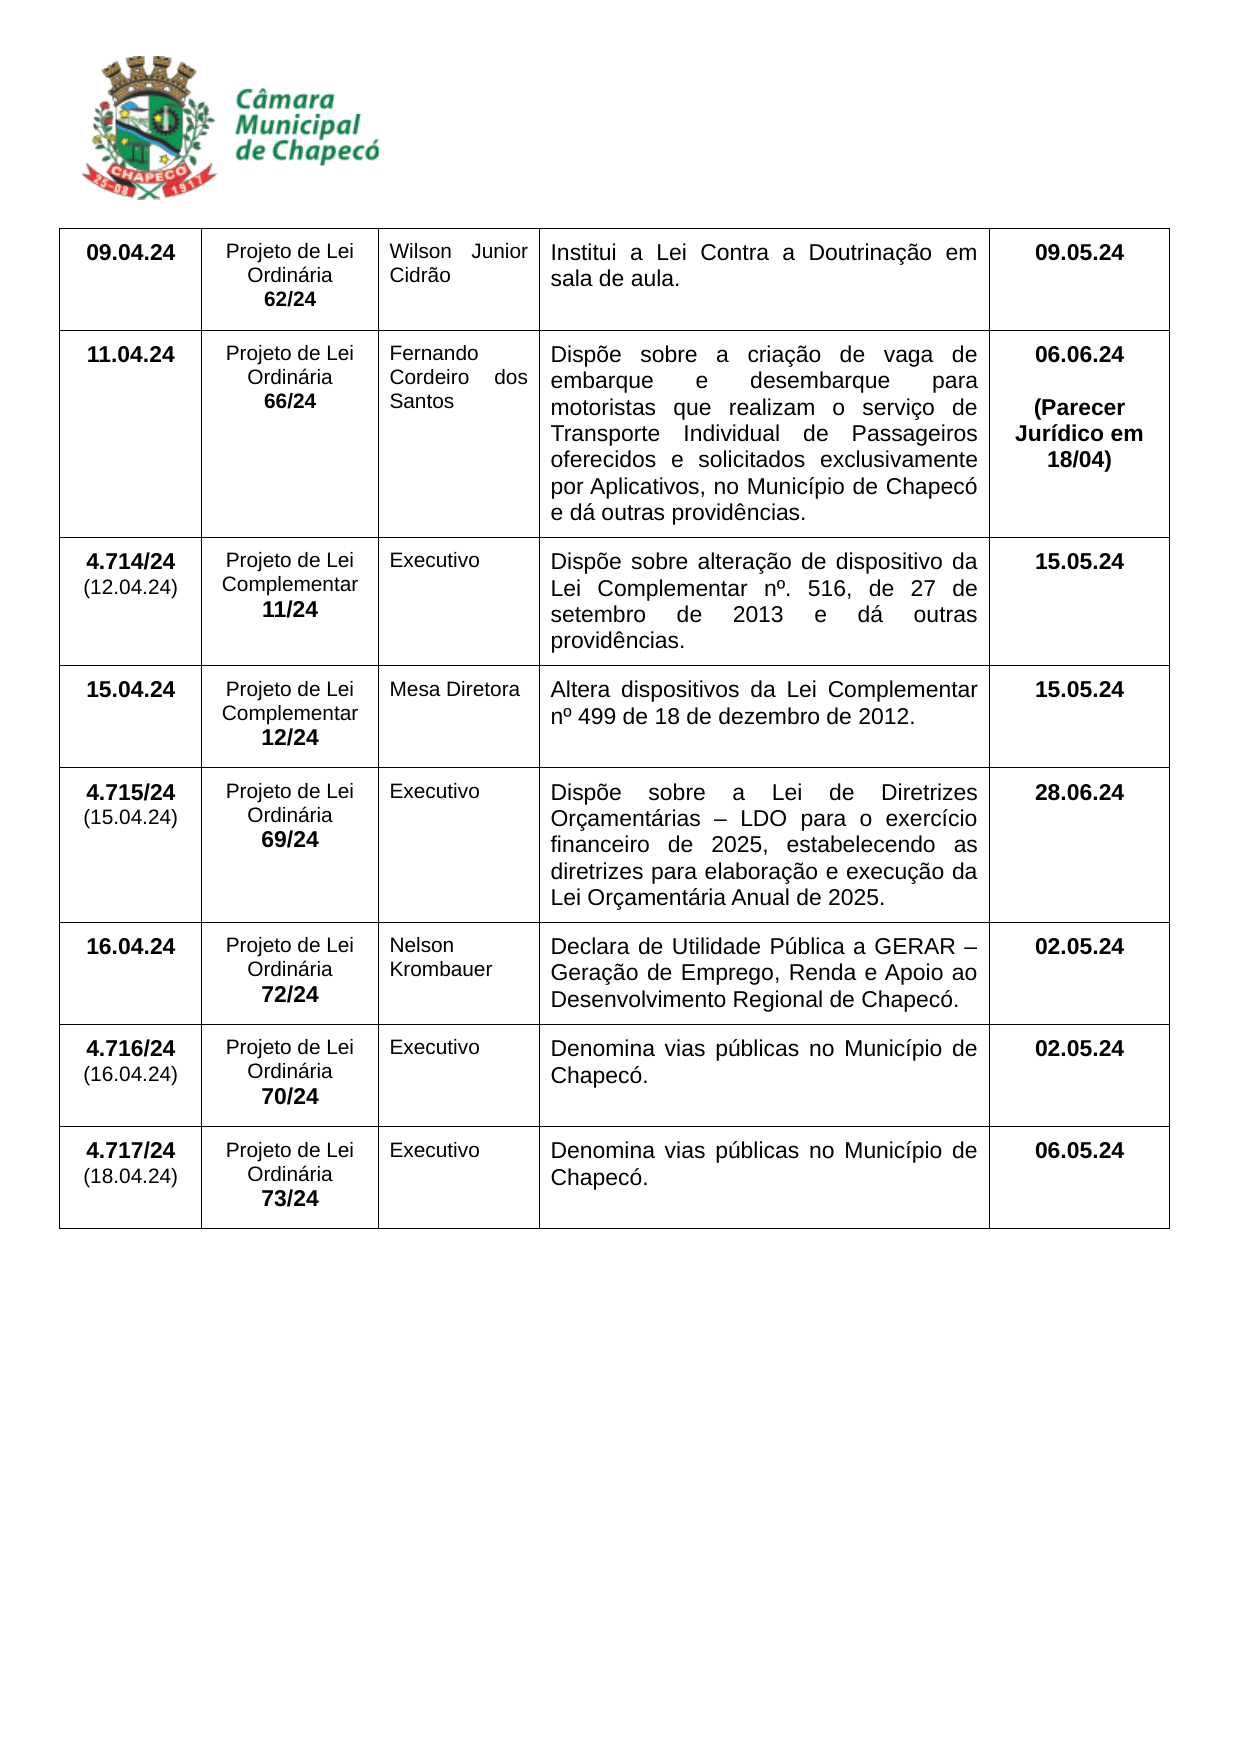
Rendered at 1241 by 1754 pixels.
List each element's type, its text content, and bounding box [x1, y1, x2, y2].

table_cell Dispõe sobre a Lei de Diretrizes Orçamentárias – LDO para o exercício financeiro de 2025, estabelecendo as diretrizes para elaboração e execução da Lei Orçamentária Anual de 2025. [540, 768, 989, 922]
table_cell 15.05.24 [990, 666, 1169, 767]
table_cell 02.05.24 [990, 923, 1169, 1024]
table_cell 4.716/24 (16.04.24) [60, 1025, 201, 1126]
table_cell 4.717/24 (18.04.24) [60, 1127, 201, 1228]
table_cell 16.04.24 [60, 923, 201, 1024]
table_cell Projeto de Lei Ordinária 62/24 [202, 229, 378, 329]
table_cell Projeto de Lei Complementar 11/24 [202, 538, 378, 665]
table_cell 09.04.24 [60, 229, 201, 329]
table_cell Mesa Diretora [379, 666, 539, 767]
table_cell Projeto de Lei Ordinária 69/24 [202, 768, 378, 922]
table_cell 4.715/24 (15.04.24) [60, 768, 201, 922]
table_cell Executivo [379, 1127, 539, 1228]
table_cell Executivo [379, 768, 539, 922]
table_cell 28.06.24 [990, 768, 1169, 922]
table_cell 06.06.24 (Parecer Jurídico em 18/04) [990, 331, 1169, 537]
table_cell Dispõe sobre a criação de vaga de embarque e desembarque para motoristas que realizam o serviço de Transporte Individual de Passageiros oferecidos e solicitados exclusivamente por Aplicativos, no Município de Chapecó e dá outras providências. [540, 331, 989, 537]
table_cell Projeto de Lei Complementar 12/24 [202, 666, 378, 767]
table_cell Projeto de Lei Ordinária 73/24 [202, 1127, 378, 1228]
table_cell 06.05.24 [990, 1127, 1169, 1228]
table_cell Denomina vias públicas no Município de Chapecó. [540, 1127, 989, 1228]
table_cell 02.05.24 [990, 1025, 1169, 1126]
table_cell Fernando Cordeiro dos Santos [379, 331, 539, 537]
table_cell Projeto de Lei Ordinária 72/24 [202, 923, 378, 1024]
table_cell Nelson Krombauer [379, 923, 539, 1024]
table_cell Projeto de Lei Ordinária 70/24 [202, 1025, 378, 1126]
table_cell Institui a Lei Contra a Doutrinação em sala de aula. [540, 229, 989, 329]
table_cell 15.05.24 [990, 538, 1169, 665]
table_cell Altera dispositivos da Lei Complementar nº 499 de 18 de dezembro de 2012. [540, 666, 989, 767]
table_cell Denomina vias públicas no Município de Chapecó. [540, 1025, 989, 1126]
table_cell Executivo [379, 1025, 539, 1126]
table_cell Projeto de Lei Ordinária 66/24 [202, 331, 378, 537]
table_cell Declara de Utilidade Pública a GERAR – Geração de Emprego, Renda e Apoio ao Desenvolvimento Regional de Chapecó. [540, 923, 989, 1024]
table_cell 15.04.24 [60, 666, 201, 767]
table_cell 09.05.24 [990, 229, 1169, 329]
table_cell 11.04.24 [60, 331, 201, 537]
table_cell 4.714/24 (12.04.24) [60, 538, 201, 665]
picture [81, 56, 379, 200]
table_cell Executivo [379, 538, 539, 665]
table_cell Wilson Junior Cidrão [379, 229, 539, 329]
table_cell Dispõe sobre alteração de dispositivo da Lei Complementar nº. 516, de 27 de setembro de 2013 e dá outras providências. [540, 538, 989, 665]
